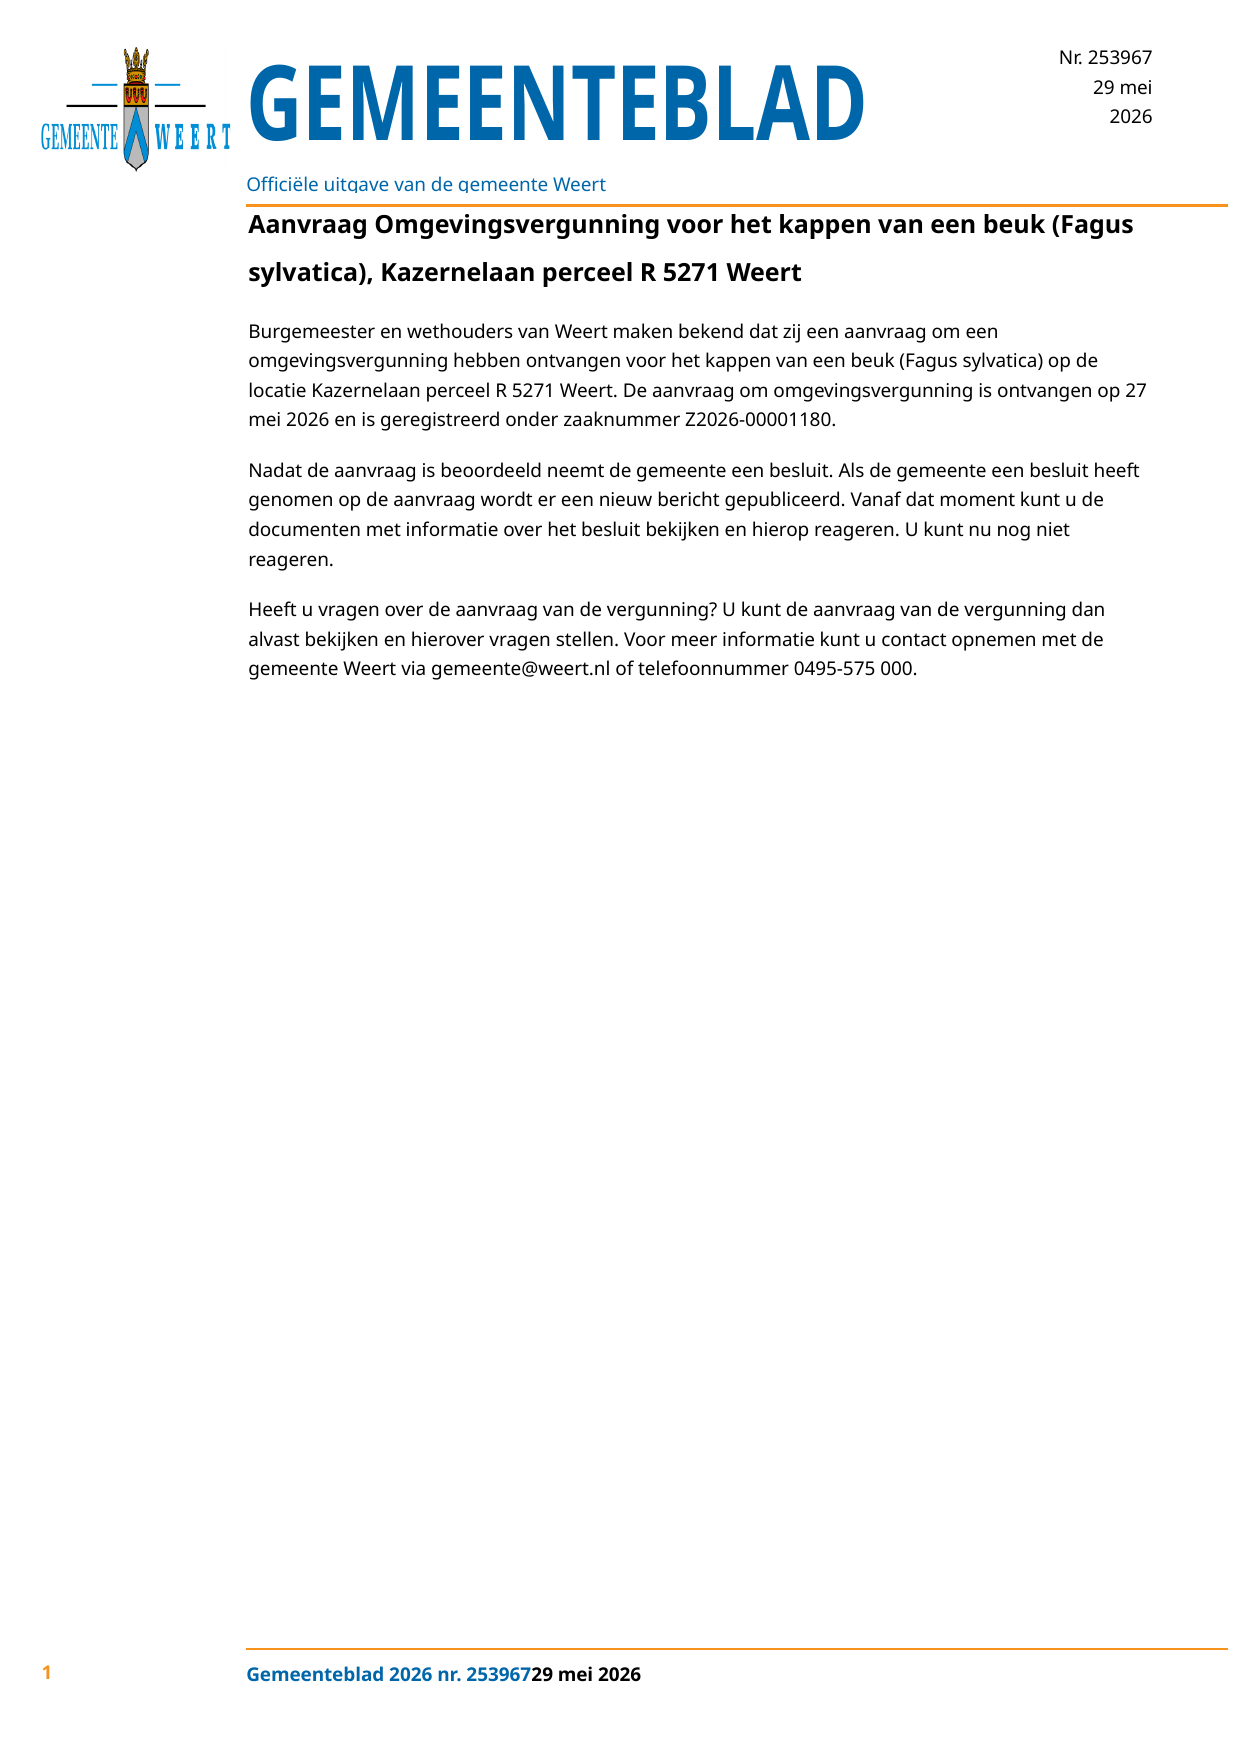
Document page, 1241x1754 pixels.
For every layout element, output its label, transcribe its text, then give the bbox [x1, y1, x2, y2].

text Aanvraag Omgevingsvergunning voor het kappen van een beuk (Fagus sylvatica), Kazernelaan perceel R 5271 Weert [248, 207, 1152, 288]
text Nadat de aanvraag is beoordeeld neemt de gemeente een besluit. Als de gemeente een besluit heeft genomen op de aanvraag wordt er een nieuw bericht gepubliceerd. Vanaf dat moment kunt u de documenten met informatie over het besluit bekijken en hierop reageren. U kunt nu nog niet reageren. [248, 457, 1152, 572]
text Heeft u vragen over de aanvraag van de vergunning? U kunt de aanvraag van de vergunning dan alvast bekijken en hierover vragen stellen. Voor meer informatie kunt u contact opnemen met de gemeente Weert via gemeente@weert.nl of telefoonnummer 0495-575 000. [248, 596, 1152, 681]
text Burgemeester en wethouders van Weert maken bekend dat zij een aanvraag om een omgevingsvergunning hebben ontvangen voor het kappen van een beuk (Fagus sylvatica) op de locatie Kazernelaan perceel R 5271 Weert. De aanvraag om omgevingsvergunning is ontvangen op 27 mei 2026 en is geregistreerd onder zaaknummer Z2026-00001180. [248, 318, 1152, 432]
picture [41, 47, 231, 172]
